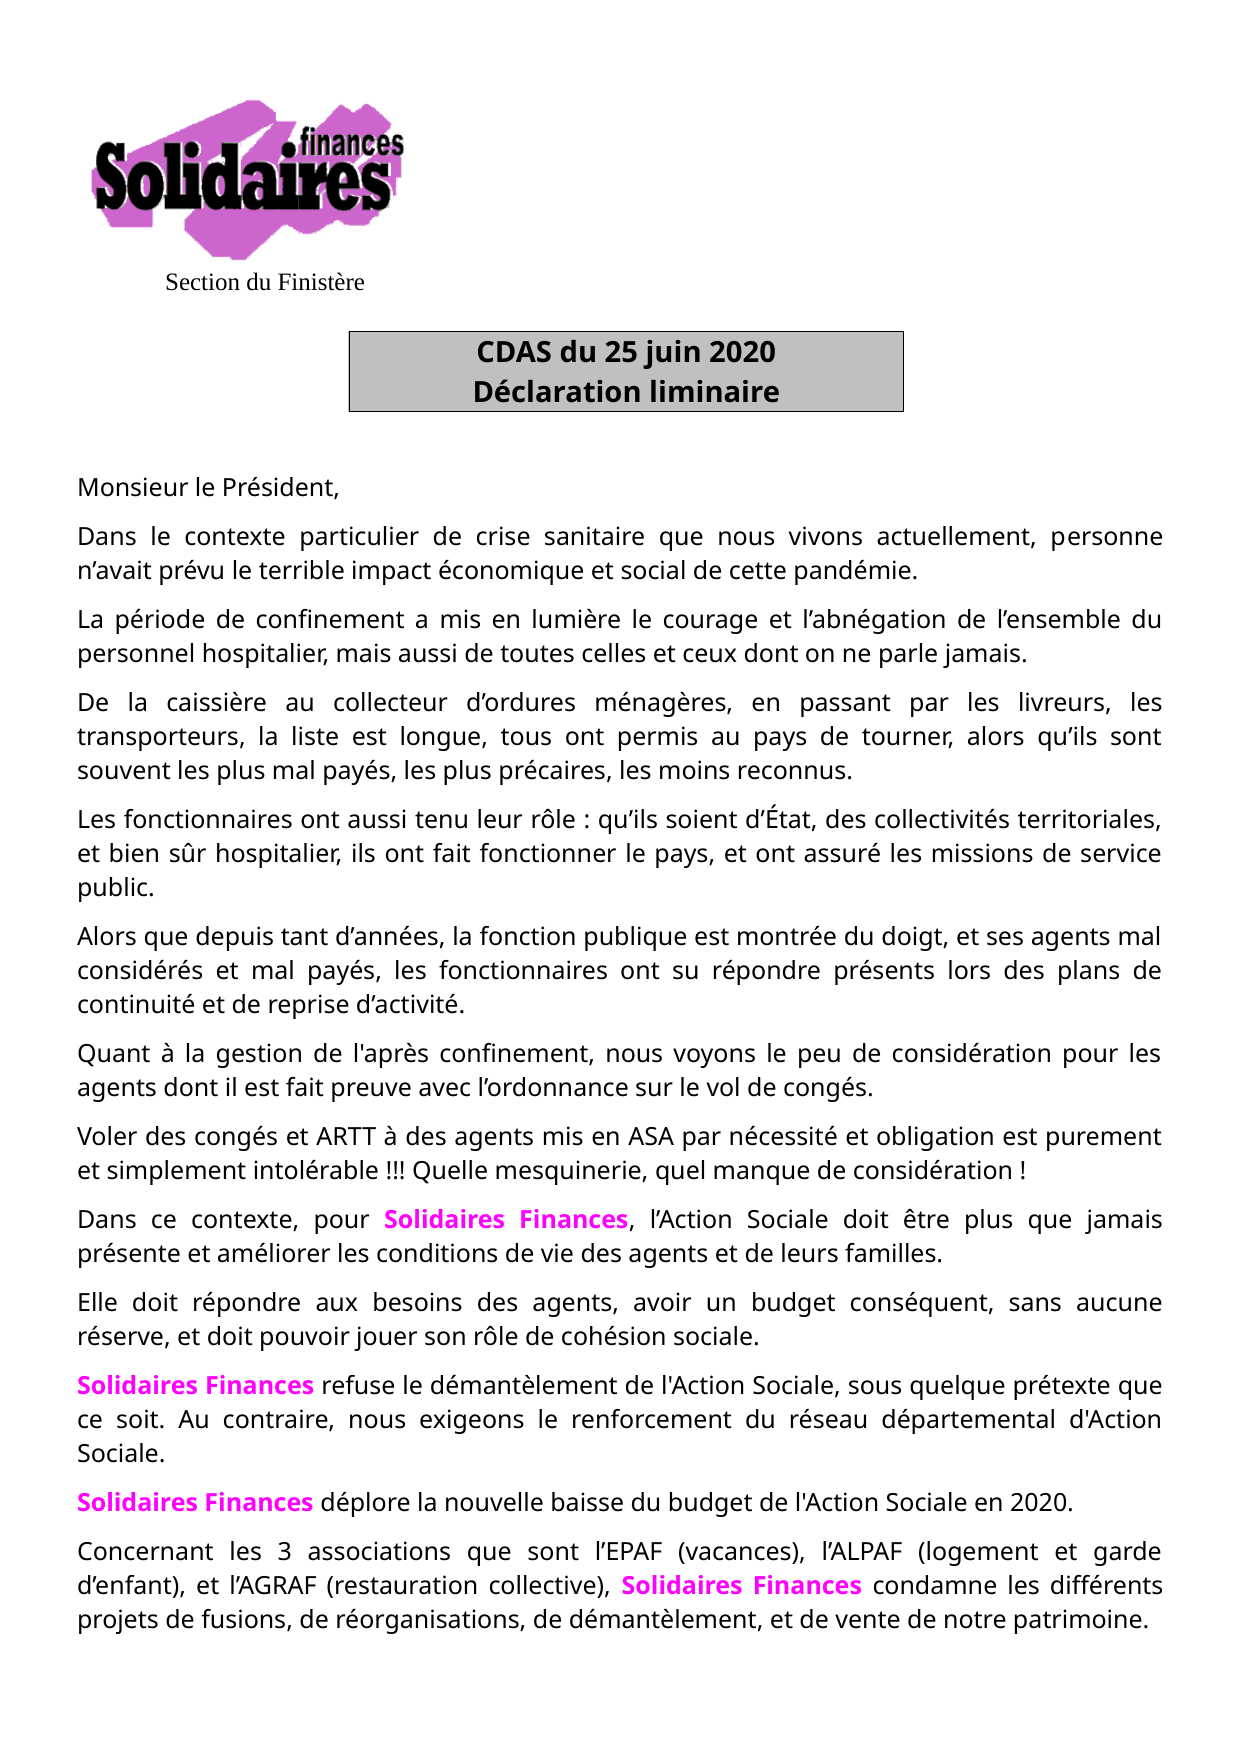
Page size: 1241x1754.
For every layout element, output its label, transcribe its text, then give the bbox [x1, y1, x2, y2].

text Monsieur le Président, [77, 470, 1163, 504]
text La période de confinement a mis en lumière le courage et l’abnégation de l’ensemble du personnel hospitalier, mais aussi de toutes celles et ceux dont on ne parle jamais. [77, 602, 1163, 670]
text Dans ce contexte, pour Solidaires Finances, l’Action Sociale doit être plus que jamais présente et améliorer les conditions de vie des agents et de leurs familles. [77, 1202, 1163, 1270]
text Déclaration liminaire [350, 370, 903, 411]
text CDAS du 25 juin 2020 [350, 332, 903, 370]
text Quant à la gestion de l'après confinement, nous voyons le peu de considération pour les agents dont il est fait preuve avec l’ordonnance sur le vol de congés. [77, 1036, 1163, 1104]
picture [84, 94, 415, 268]
table_header [843, 77, 1159, 302]
text Voler des congés et ARTT à des agents mis en ASA par nécessité et obligation est purement et simplement intolérable !!! Quelle mesquinerie, quel manque de considération ! [77, 1119, 1163, 1187]
table_header Section du Finistère [78, 77, 452, 302]
text Elle doit répondre aux besoins des agents, avoir un budget conséquent, sans aucune réserve, et doit pouvoir jouer son rôle de cohésion sociale. [77, 1284, 1163, 1353]
text Solidaires Finances déplore la nouvelle baisse du budget de l'Action Sociale en 2020. [77, 1484, 1163, 1518]
table_header [452, 77, 843, 302]
text Alors que depuis tant d’années, la fonction publique est montrée du doigt, et ses agents mal considérés et mal payés, les fonctionnaires ont su répondre présents lors des plans de continuité et de reprise d’activité. [77, 919, 1163, 1021]
text Solidaires Finances refuse le démantèlement de l'Action Sociale, sous quelque prétexte que ce soit. Au contraire, nous exigeons le renforcement du réseau départemental d'Action Sociale. [77, 1367, 1163, 1469]
text Les fonctionnaires ont aussi tenu leur rôle : qu’ils soient d’État, des collectivités territoriales, et bien sûr hospitalier, ils ont fait fonctionner le pays, et ont assuré les missions de service public. [77, 802, 1163, 904]
text Dans le contexte particulier de crise sanitaire que nous vivons actuellement, personne n’avait prévu le terrible impact économique et social de cette pandémie. [77, 519, 1163, 587]
text De la caissière au collecteur d’ordures ménagères, en passant par les livreurs, les transporteurs, la liste est longue, tous ont permis au pays de tourner, alors qu’ils sont souvent les plus mal payés, les plus précaires, les moins reconnus. [77, 685, 1163, 787]
text Concernant les 3 associations que sont l’EPAF (vacances), l’ALPAF (logement et garde d’enfant), et l’AGRAF (restauration collective), Solidaires Finances condamne les différents projets de fusions, de réorganisations, de démantèlement, et de vente de notre patrimoine. [77, 1533, 1163, 1635]
